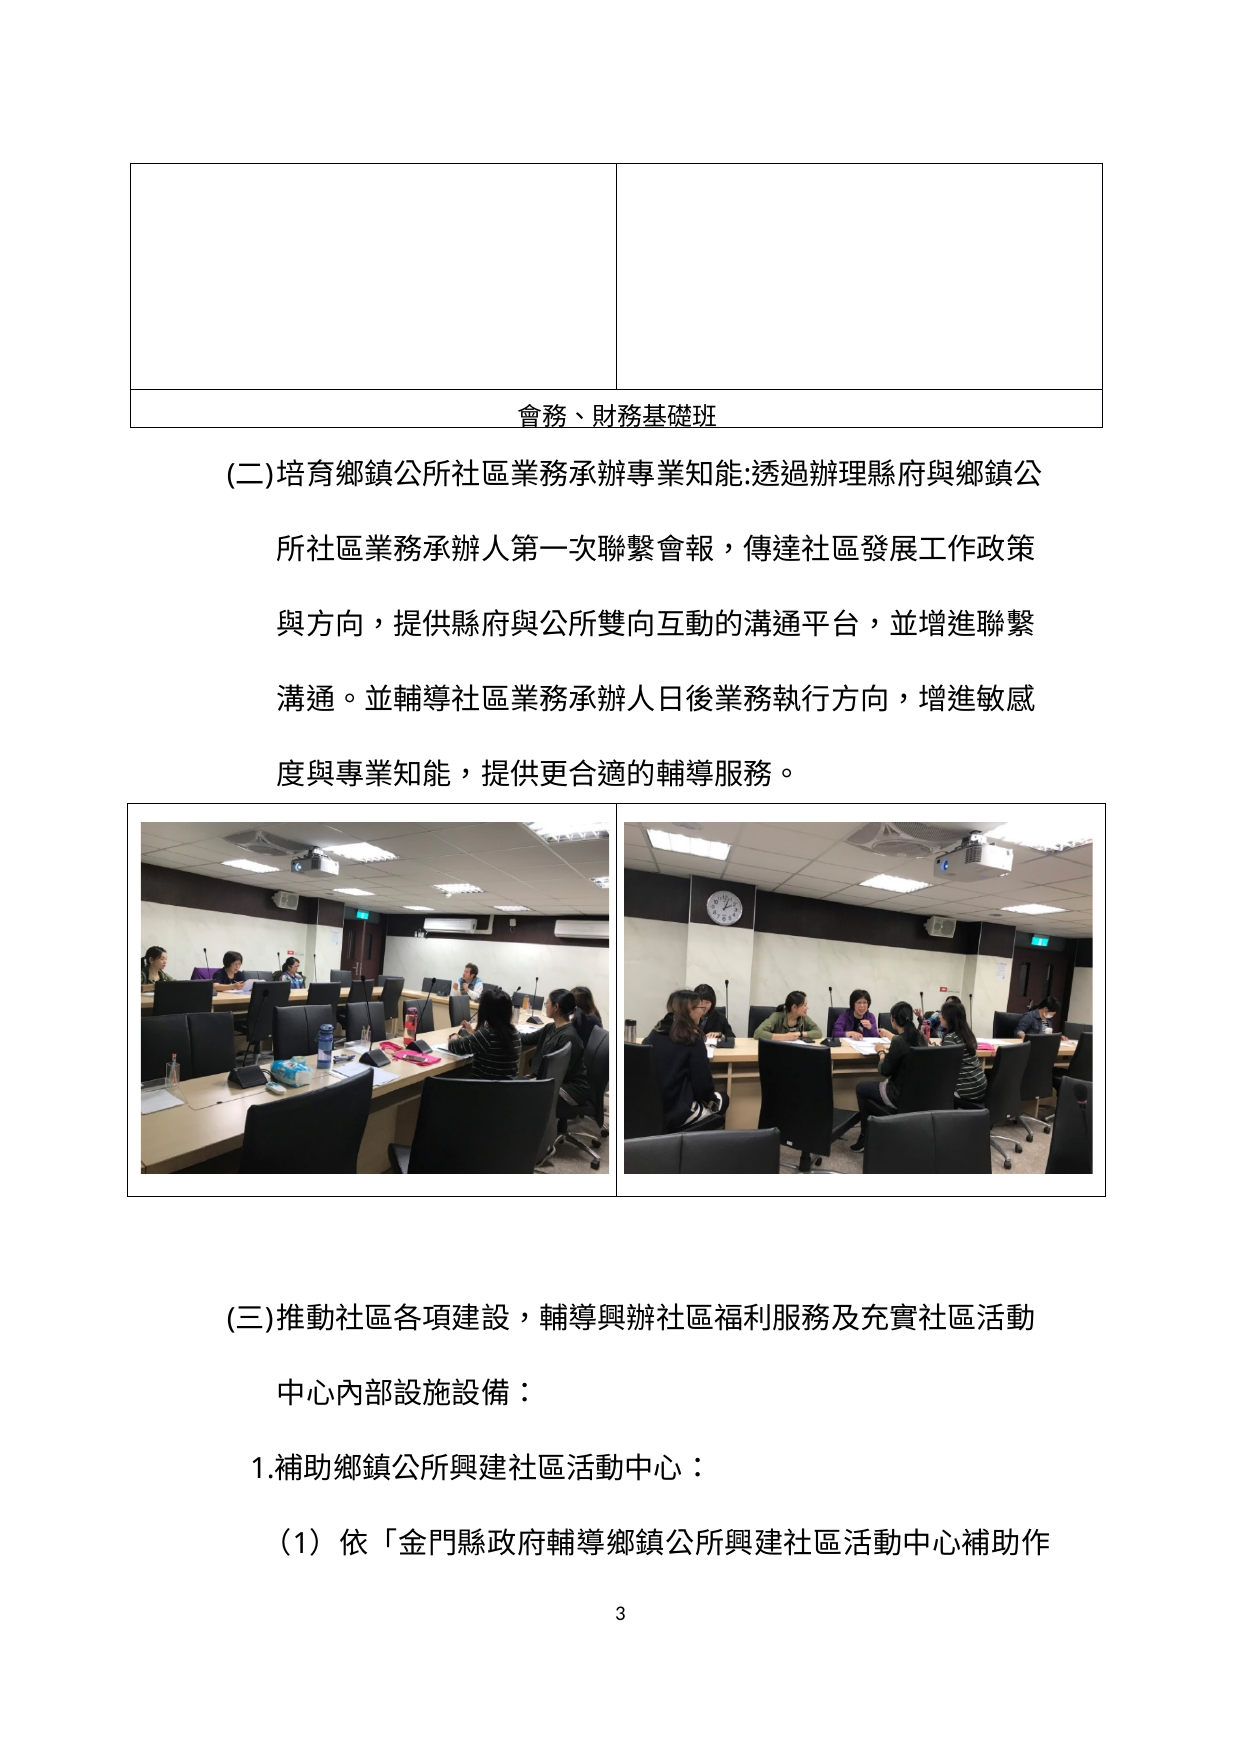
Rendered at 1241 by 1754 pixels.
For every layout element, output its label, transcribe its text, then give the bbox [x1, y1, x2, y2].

list 推動社區各項建設，輔導興辦社區福利服務及充實社區活動中心內部設施設備： [227, 1272, 1053, 1422]
list 培育鄉鎮公所社區業務承辦專業知能:透過辦理縣府與鄉鎮公所社區業務承辦人第一次聯繫會報，傳達社區發展工作政策與方向，提供縣府與公所雙向互動的溝通平台，並增進聯繫溝通。並輔導社區業務承辦人日後業務執行方向，增進敏感度與專業知能，提供更合適的輔導服務。 [227, 428, 1053, 803]
table_cell [617, 164, 1102, 388]
text 1.補助鄉鎮公所興建社區活動中心： [250, 1422, 1053, 1497]
table_cell 會務、財務基礎班 [131, 390, 1102, 427]
table_cell [131, 164, 616, 388]
table_header [617, 804, 1105, 1196]
text （1）依「金門縣政府輔導鄉鎮公所興建社區活動中心補助作業要點」，依其行政區域內整體需求，辦理公有土地撥用，取得土地管理，擬定申請計畫補助，案件採事前審查，補助經費依案件執行進度逐年編列年度預算為原則。 [262, 1497, 1053, 1572]
table_header [128, 804, 616, 1196]
